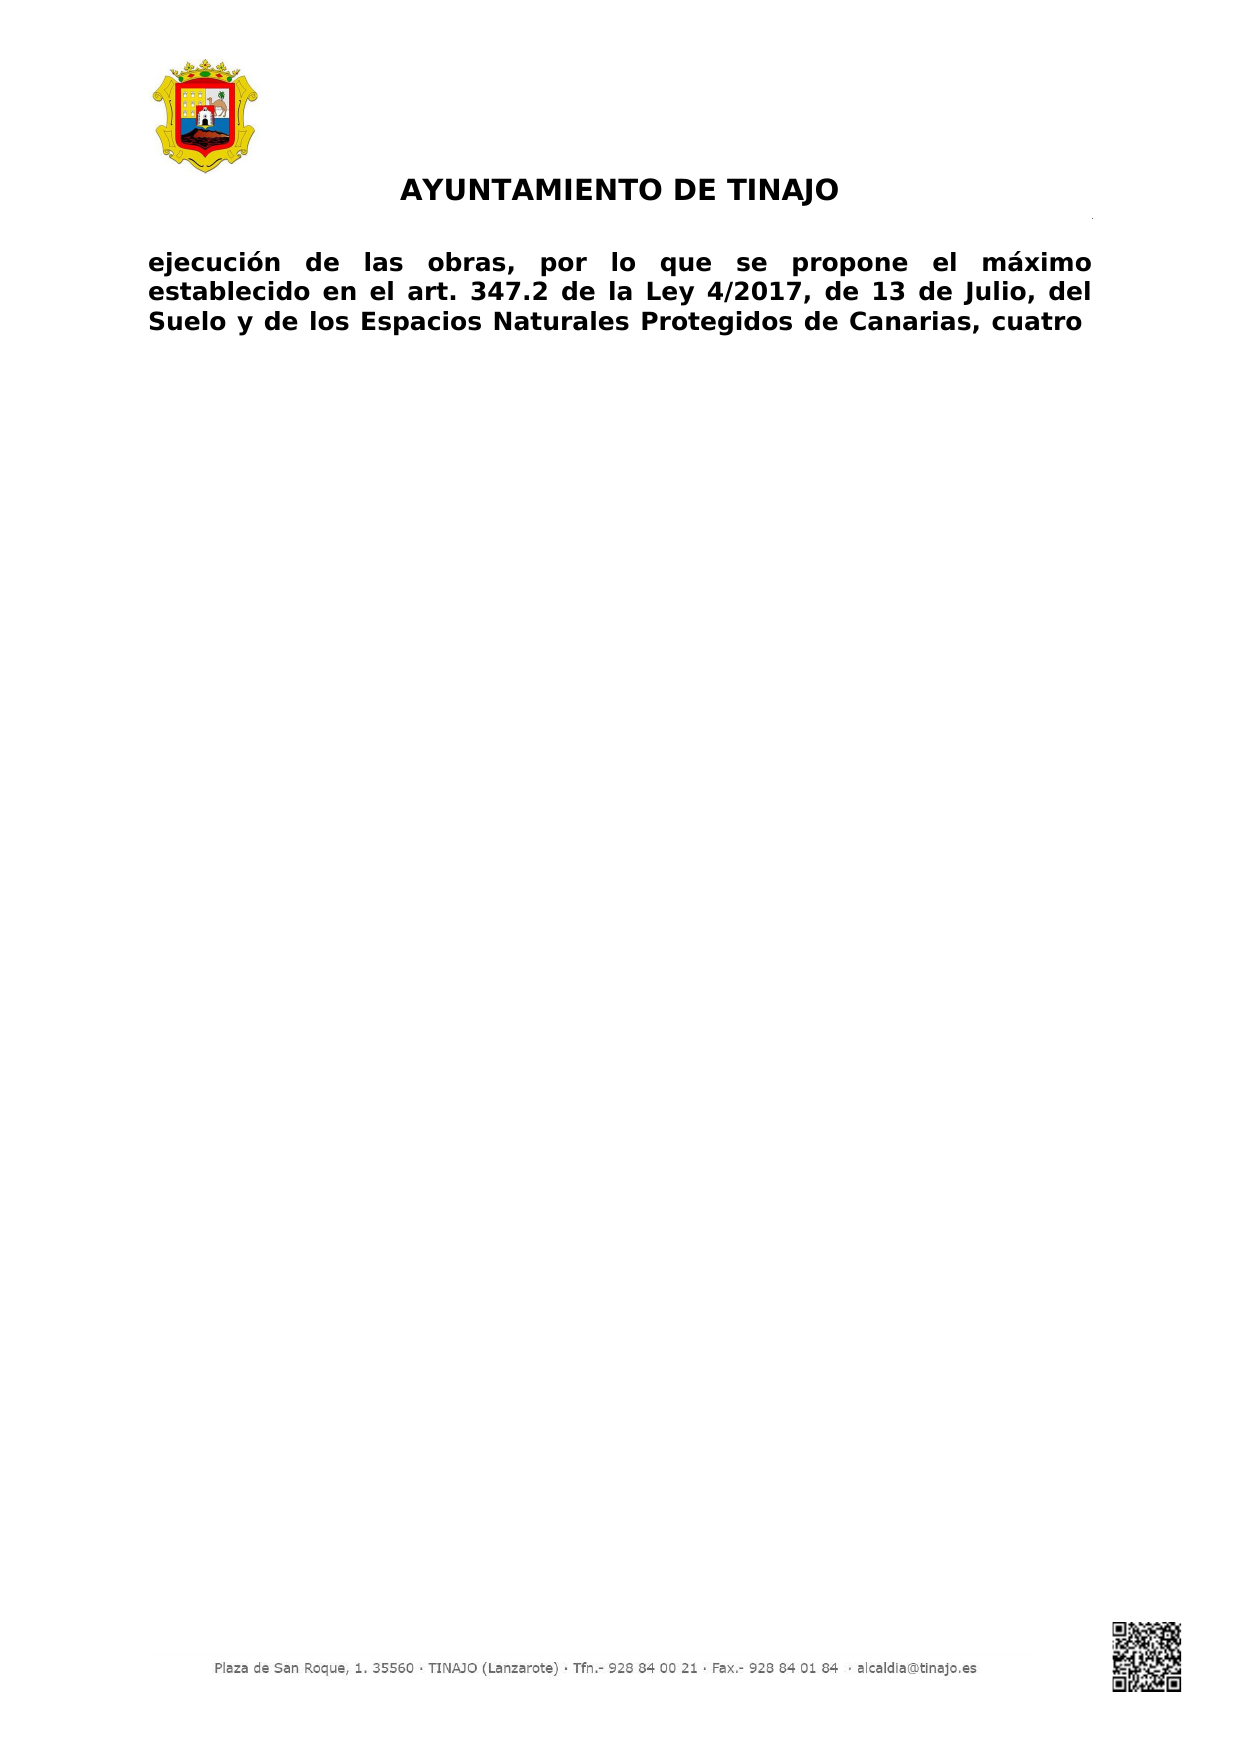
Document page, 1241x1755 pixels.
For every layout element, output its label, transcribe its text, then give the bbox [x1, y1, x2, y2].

list ejecución de las obras, por lo que se propone el máximo establecido en el art. 347.2 de la Ley 4/2017, de 13 de Julio, del Suelo y de los Espacios Naturales Protegidos de Canarias, cuatro [148, 248, 1093, 336]
